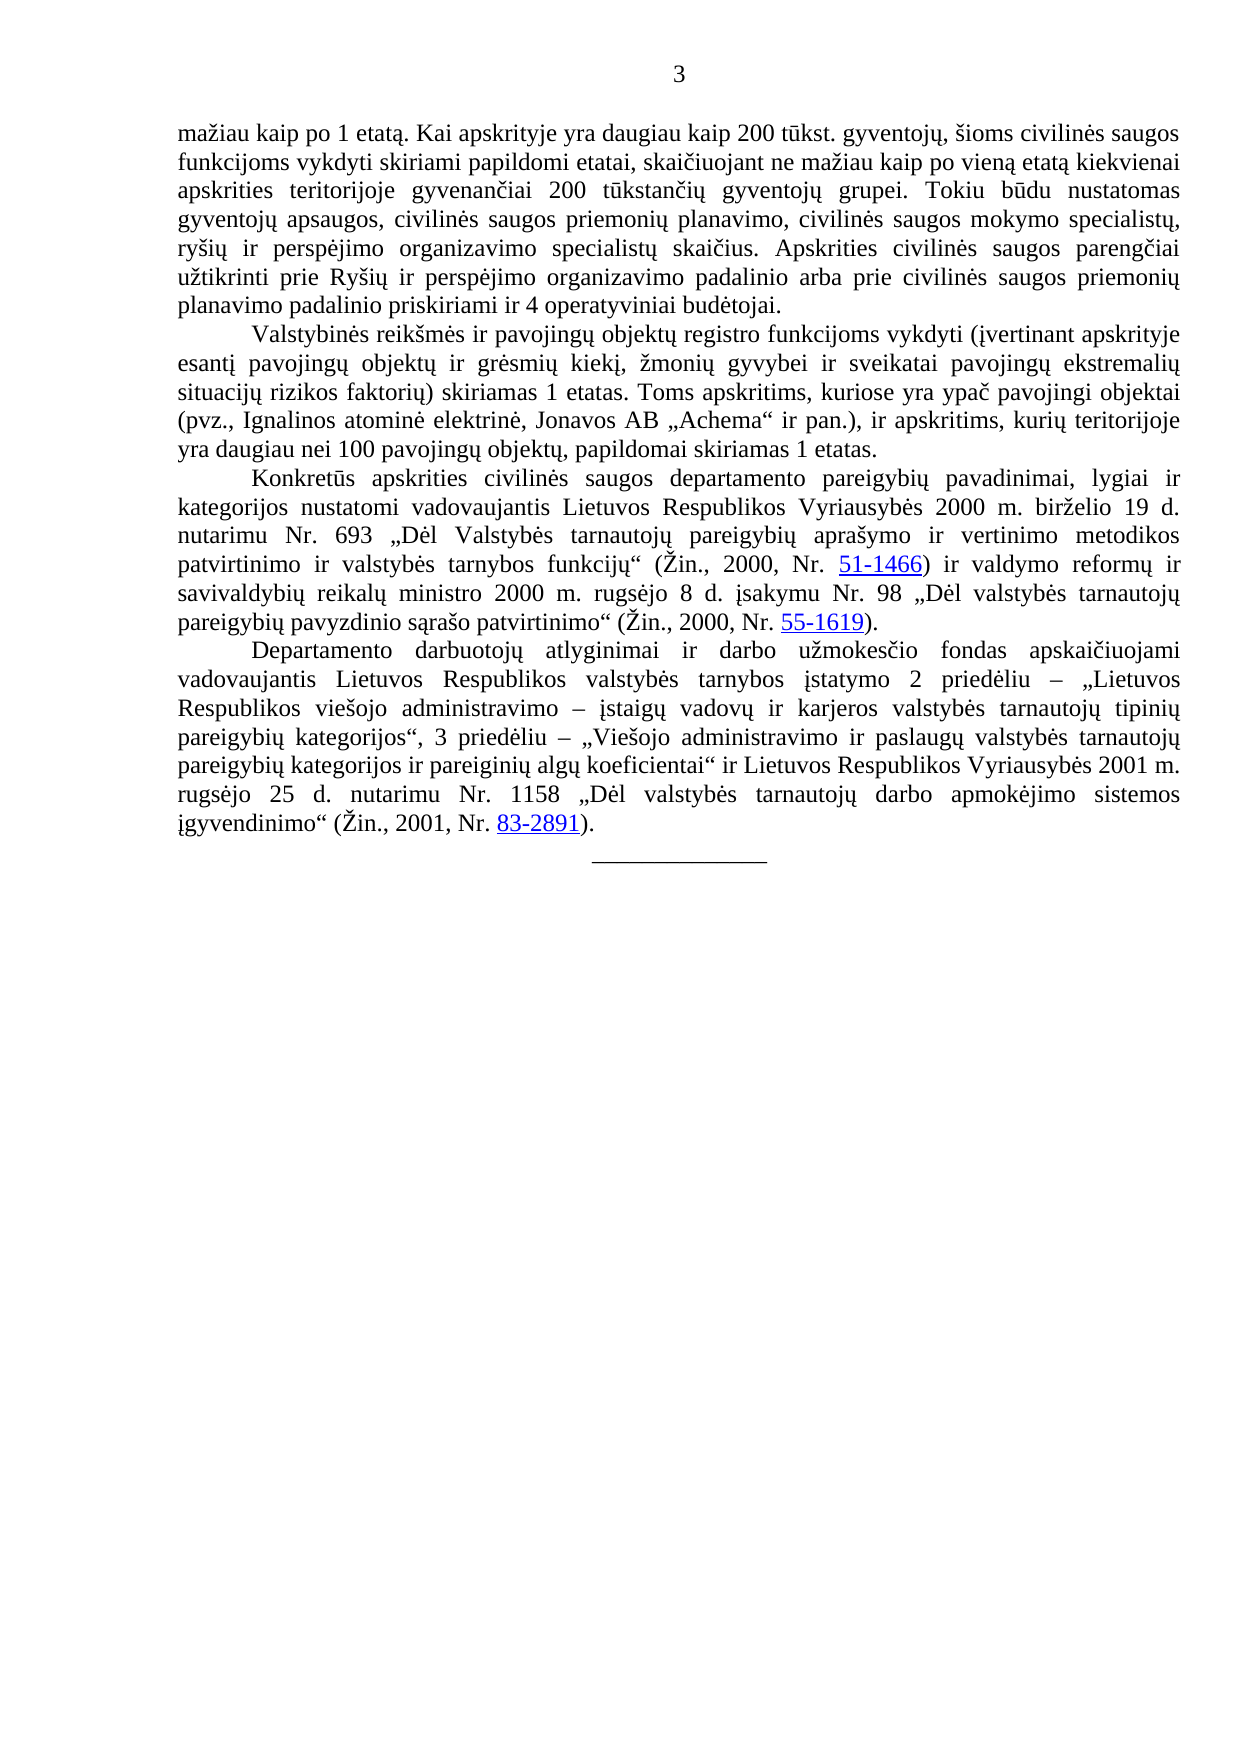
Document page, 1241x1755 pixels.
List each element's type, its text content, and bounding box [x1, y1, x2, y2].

text mažiau kaip po 1 etatą. Kai apskrityje yra daugiau kaip 200 tūkst. gyventojų, šioms civilinės saugos funkcijoms vykdyti skiriami papildomi etatai, skaičiuojant ne mažiau kaip po vieną etatą kiekvienai apskrities teritorijoje gyvenančiai 200 tūkstančių gyventojų grupei. Tokiu būdu nustatomas gyventojų apsaugos, civilinės saugos priemonių planavimo, civilinės saugos mokymo specialistų, ryšių ir perspėjimo organizavimo specialistų skaičius. Apskrities civilinės saugos parengčiai užtikrinti prie Ryšių ir perspėjimo organizavimo padalinio arba prie civilinės saugos priemonių planavimo padalinio priskiriami ir 4 operatyviniai budėtojai. [177, 118, 1181, 319]
text Konkretūs apskrities civilinės saugos departamento pareigybių pavadinimai, lygiai ir kategorijos nustatomi vadovaujantis Lietuvos Respublikos Vyriausybės 2000 m. birželio 19 d. nutarimu Nr. 693 „Dėl Valstybės tarnautojų pareigybių aprašymo ir vertinimo metodikos patvirtinimo ir valstybės tarnybos funkcijų“ (Žin., 2000, Nr. 51-1466) ir valdymo reformų ir savivaldybių reikalų ministro 2000 m. rugsėjo 8 d. įsakymu Nr. 98 „Dėl valstybės tarnautojų pareigybių pavyzdinio sąrašo patvirtinimo“ (Žin., 2000, Nr. 55-1619). [177, 463, 1181, 636]
text Departamento darbuotojų atlyginimai ir darbo užmokesčio fondas apskaičiuojami vadovaujantis Lietuvos Respublikos valstybės tarnybos įstatymo 2 priedėliu – „Lietuvos Respublikos viešojo administravimo – įstaigų vadovų ir karjeros valstybės tarnautojų tipinių pareigybių kategorijos“, 3 priedėliu – „Viešojo administravimo ir paslaugų valstybės tarnautojų pareigybių kategorijos ir pareiginių algų koeficientai“ ir Lietuvos Respublikos Vyriausybės 2001 m. rugsėjo 25 d. nutarimu Nr. 1158 „Dėl valstybės tarnautojų darbo apmokėjimo sistemos įgyvendinimo“ (Žin., 2001, Nr. 83-2891). [177, 636, 1181, 837]
text ______________ [177, 837, 1181, 866]
text Valstybinės reikšmės ir pavojingų objektų registro funkcijoms vykdyti (įvertinant apskrityje esantį pavojingų objektų ir grėsmių kiekį, žmonių gyvybei ir sveikatai pavojingų ekstremalių situacijų rizikos faktorių) skiriamas 1 etatas. Toms apskritims, kuriose yra ypač pavojingi objektai (pvz., Ignalinos atominė elektrinė, Jonavos AB „Achema“ ir pan.), ir apskritims, kurių teritorijoje yra daugiau nei 100 pavojingų objektų, papildomai skiriamas 1 etatas. [177, 319, 1181, 463]
